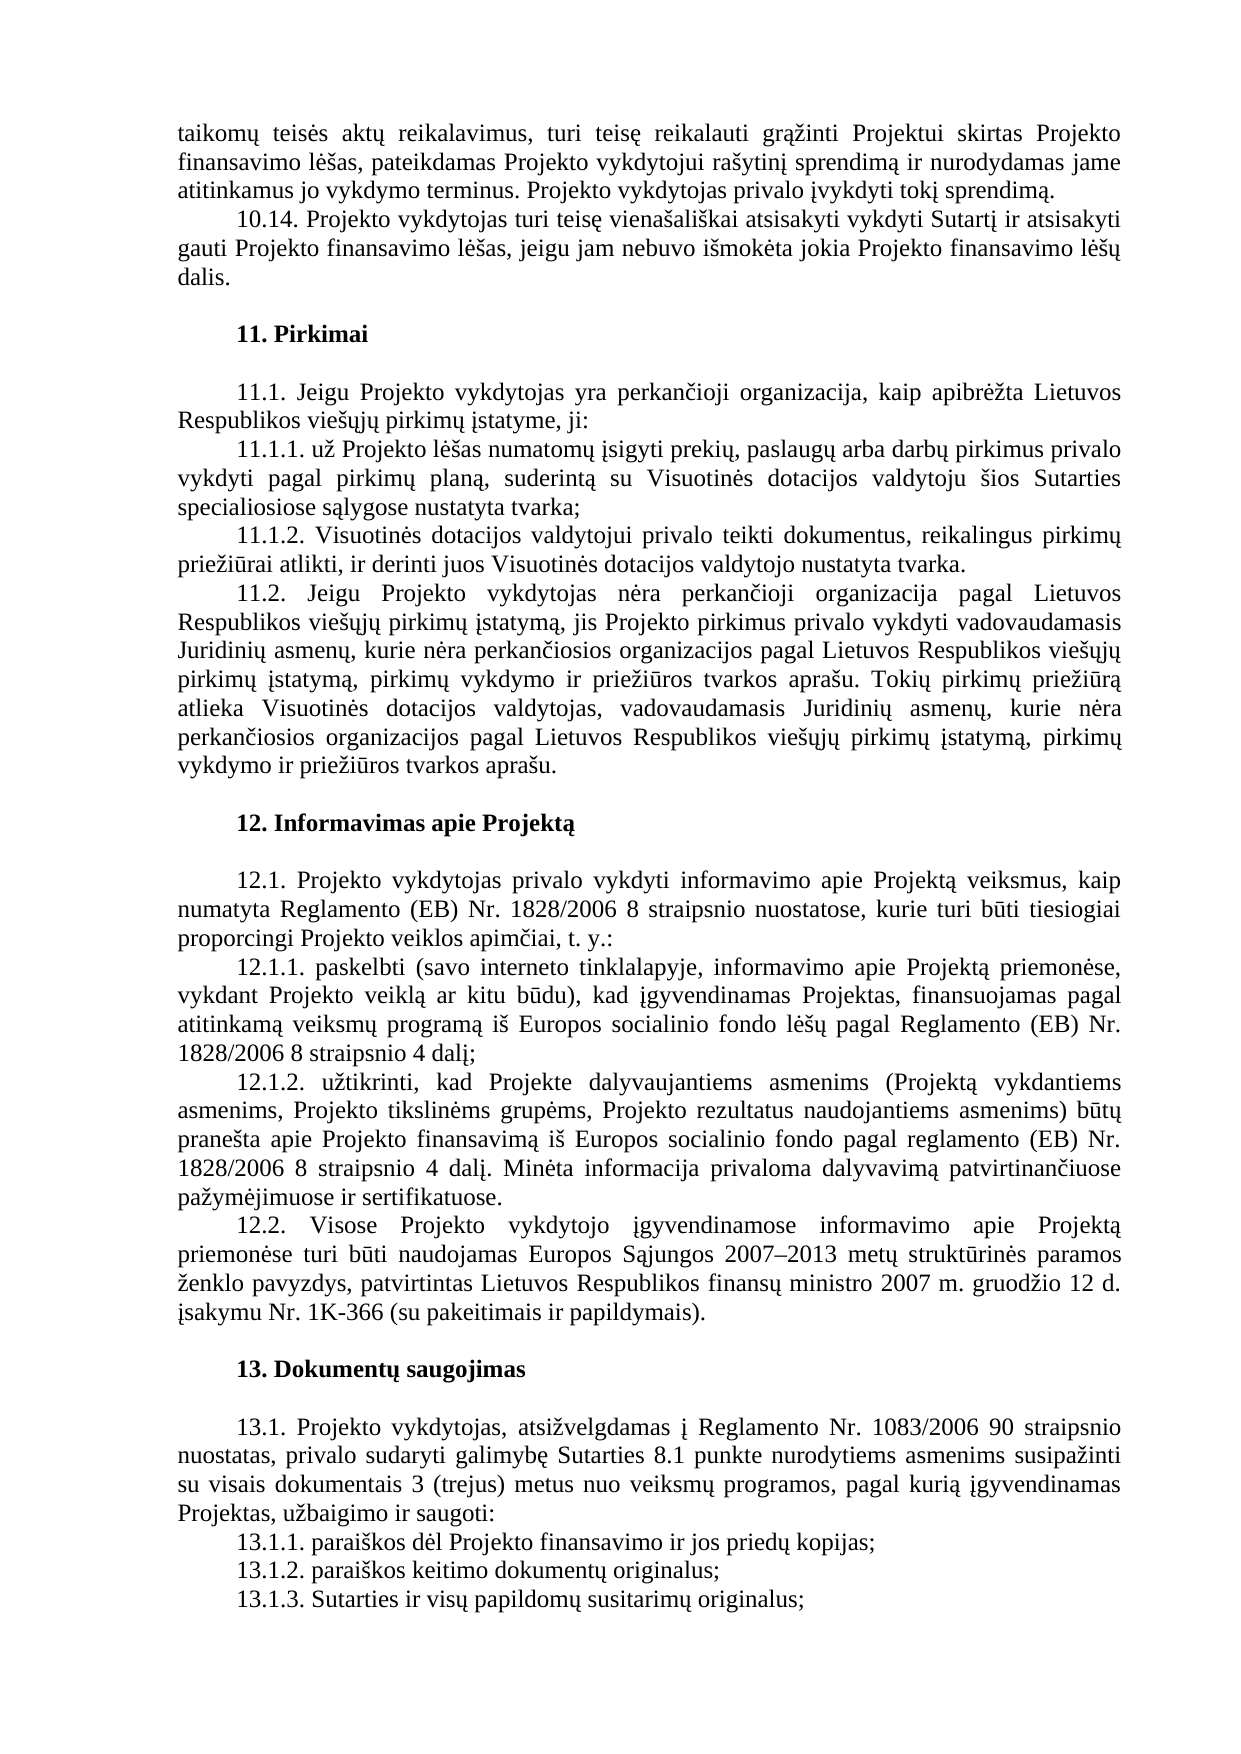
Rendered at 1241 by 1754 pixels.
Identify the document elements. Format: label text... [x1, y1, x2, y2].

text 13.1.3. Sutarties ir visų papildomų susitarimų originalus; [177, 1584, 1122, 1613]
text 11.1.2. Visuotinės dotacijos valdytojui privalo teikti dokumentus, reikalingus pirkimų priežiūrai atlikti, ir derinti juos Visuotinės dotacijos valdytojo nustatyta tvarka. [177, 521, 1122, 578]
text taikomų teisės aktų reikalavimus, turi teisę reikalauti grąžinti Projektui skirtas Projekto finansavimo lėšas, pateikdamas Projekto vykdytojui rašytinį sprendimą ir nurodydamas jame atitinkamus jo vykdymo terminus. Projekto vykdytojas privalo įvykdyti tokį sprendimą. [177, 118, 1122, 204]
text 13.1.1. paraiškos dėl Projekto finansavimo ir jos priedų kopijas; [177, 1527, 1122, 1556]
text 13.1. Projekto vykdytojas, atsižvelgdamas į Reglamento Nr. 1083/2006 90 straipsnio nuostatas, privalo sudaryti galimybę Sutarties 8.1 punkte nurodytiems asmenims susipažinti su visais dokumentais 3 (trejus) metus nuo veiksmų programos, pagal kurią įgyvendinamas Projektas, užbaigimo ir saugoti: [177, 1412, 1122, 1527]
text 11. Pirkimai [177, 319, 1122, 348]
text 12.1.1. paskelbti (savo interneto tinklalapyje, informavimo apie Projektą priemonėse, vykdant Projekto veiklą ar kitu būdu), kad įgyvendinamas Projektas, finansuojamas pagal atitinkamą veiksmų programą iš Europos socialinio fondo lėšų pagal Reglamento (EB) Nr. 1828/2006 8 straipsnio 4 dalį; [177, 952, 1122, 1067]
text 12.1. Projekto vykdytojas privalo vykdyti informavimo apie Projektą veiksmus, kaip numatyta Reglamento (EB) Nr. 1828/2006 8 straipsnio nuostatose, kurie turi būti tiesiogiai proporcingi Projekto veiklos apimčiai, t. y.: [177, 866, 1122, 952]
text 11.1.1. už Projekto lėšas numatomų įsigyti prekių, paslaugų arba darbų pirkimus privalo vykdyti pagal pirkimų planą, suderintą su Visuotinės dotacijos valdytoju šios Sutarties specialiosiose sąlygose nustatyta tvarka; [177, 434, 1122, 521]
text 11.2. Jeigu Projekto vykdytojas nėra perkančioji organizacija pagal Lietuvos Respublikos viešųjų pirkimų įstatymą, jis Projekto pirkimus privalo vykdyti vadovaudamasis Juridinių asmenų, kurie nėra perkančiosios organizacijos pagal Lietuvos Respublikos viešųjų pirkimų įstatymą, pirkimų vykdymo ir priežiūros tvarkos aprašu. Tokių pirkimų priežiūrą atlieka Visuotinės dotacijos valdytojas, vadovaudamasis Juridinių asmenų, kurie nėra perkančiosios organizacijos pagal Lietuvos Respublikos viešųjų pirkimų įstatymą, pirkimų vykdymo ir priežiūros tvarkos aprašu. [177, 578, 1122, 779]
text 11.1. Jeigu Projekto vykdytojas yra perkančioji organizacija, kaip apibrėžta Lietuvos Respublikos viešųjų pirkimų įstatyme, ji: [177, 377, 1122, 434]
text 10.14. Projekto vykdytojas turi teisę vienašališkai atsisakyti vykdyti Sutartį ir atsisakyti gauti Projekto finansavimo lėšas, jeigu jam nebuvo išmokėta jokia Projekto finansavimo lėšų dalis. [177, 204, 1122, 291]
text 12. Informavimas apie Projektą [177, 808, 1122, 837]
text 13. Dokumentų saugojimas [177, 1354, 1122, 1383]
text 12.1.2. užtikrinti, kad Projekte dalyvaujantiems asmenims (Projektą vykdantiems asmenims, Projekto tikslinėms grupėms, Projekto rezultatus naudojantiems asmenims) būtų pranešta apie Projekto finansavimą iš Europos socialinio fondo pagal reglamento (EB) Nr. 1828/2006 8 straipsnio 4 dalį. Minėta informacija privaloma dalyvavimą patvirtinančiuose pažymėjimuose ir sertifikatuose. [177, 1067, 1122, 1211]
text 12.2. Visose Projekto vykdytojo įgyvendinamose informavimo apie Projektą priemonėse turi būti naudojamas Europos Sąjungos 2007–2013 metų struktūrinės paramos ženklo pavyzdys, patvirtintas Lietuvos Respublikos finansų ministro 2007 m. gruodžio 12 d. įsakymu Nr. 1K-366 (su pakeitimais ir papildymais). [177, 1211, 1122, 1326]
text 13.1.2. paraiškos keitimo dokumentų originalus; [177, 1556, 1122, 1584]
